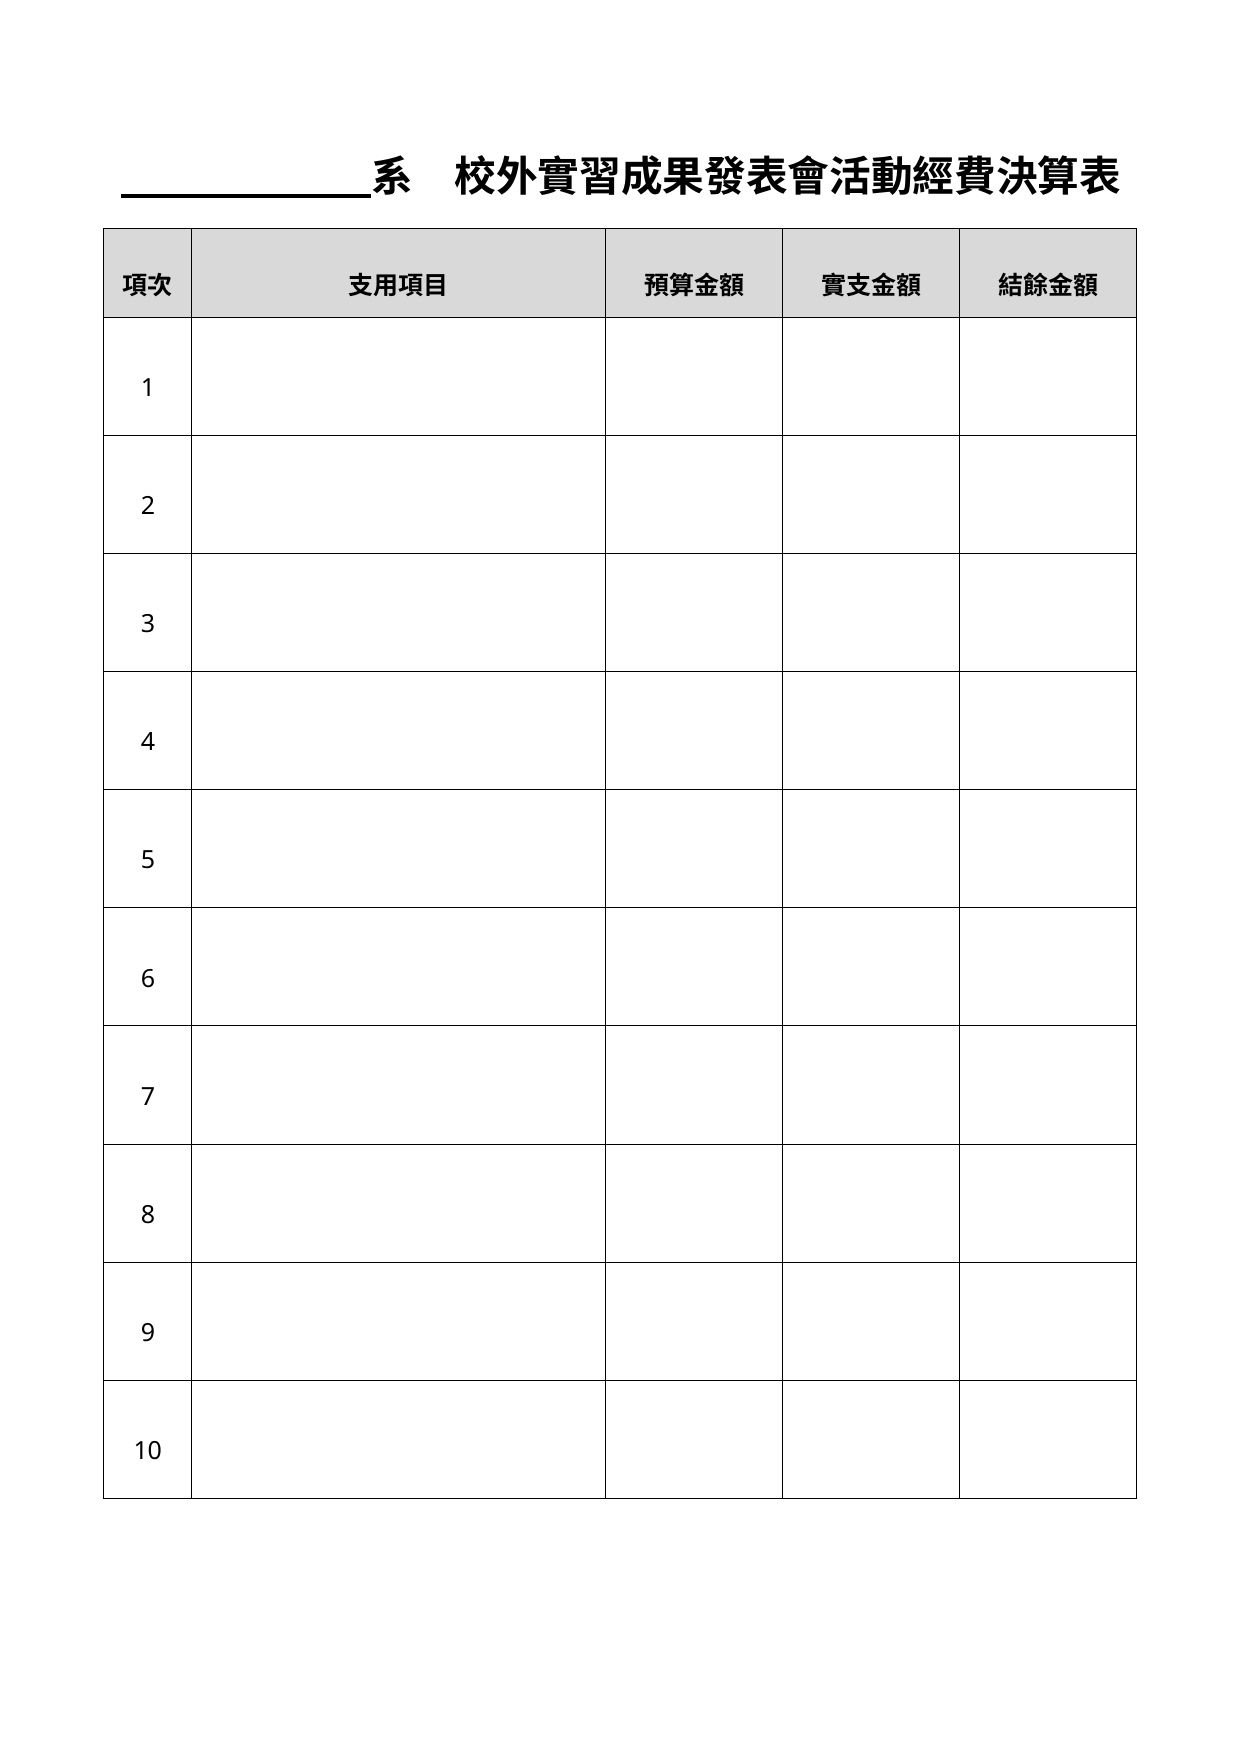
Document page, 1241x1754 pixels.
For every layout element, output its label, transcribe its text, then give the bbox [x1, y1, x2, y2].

table_cell 3 [104, 554, 191, 671]
table_cell [606, 1145, 782, 1262]
table_cell [606, 554, 782, 671]
table_cell [960, 790, 1136, 907]
table_cell [192, 436, 605, 553]
table_cell [606, 908, 782, 1025]
table_cell [960, 908, 1136, 1025]
table_cell [192, 908, 605, 1025]
table_cell [960, 318, 1136, 435]
table_cell 8 [104, 1145, 191, 1262]
table_cell [192, 790, 605, 907]
table_cell [960, 1026, 1136, 1143]
table_header 實支金額 [783, 229, 959, 317]
table_header 預算金額 [606, 229, 782, 317]
table_cell [192, 1263, 605, 1380]
table_cell [192, 318, 605, 435]
table_cell 1 [104, 318, 191, 435]
table_cell [192, 1381, 605, 1498]
table_header 結餘金額 [960, 229, 1136, 317]
text 系 校外實習成果發表會活動經費決算表 [118, 131, 1124, 194]
table_cell 4 [104, 672, 191, 789]
table_cell [783, 1263, 959, 1380]
table_cell [960, 554, 1136, 671]
table_cell [783, 318, 959, 435]
table_cell 6 [104, 908, 191, 1025]
table_cell [960, 1381, 1136, 1498]
table_cell 10 [104, 1381, 191, 1498]
table_cell [606, 436, 782, 553]
table_cell [783, 672, 959, 789]
table_header 項次 [104, 229, 191, 317]
table_cell [783, 1381, 959, 1498]
table_cell [192, 1145, 605, 1262]
table_cell [606, 790, 782, 907]
table_cell [606, 1026, 782, 1143]
table_cell [606, 318, 782, 435]
table_cell [783, 436, 959, 553]
table_cell [960, 672, 1136, 789]
table_cell [192, 1026, 605, 1143]
table_cell [192, 672, 605, 789]
table_header 支用項目 [192, 229, 605, 317]
table_cell [192, 554, 605, 671]
table_cell [783, 1026, 959, 1143]
table_cell [606, 1263, 782, 1380]
table_cell [960, 436, 1136, 553]
table_cell [960, 1263, 1136, 1380]
table_cell 2 [104, 436, 191, 553]
table_cell 5 [104, 790, 191, 907]
table_cell 7 [104, 1026, 191, 1143]
table_cell [783, 1145, 959, 1262]
table_cell [783, 790, 959, 907]
table_cell [960, 1145, 1136, 1262]
table_cell [783, 554, 959, 671]
table_cell 9 [104, 1263, 191, 1380]
table_cell [606, 1381, 782, 1498]
table_cell [606, 672, 782, 789]
table_cell [783, 908, 959, 1025]
